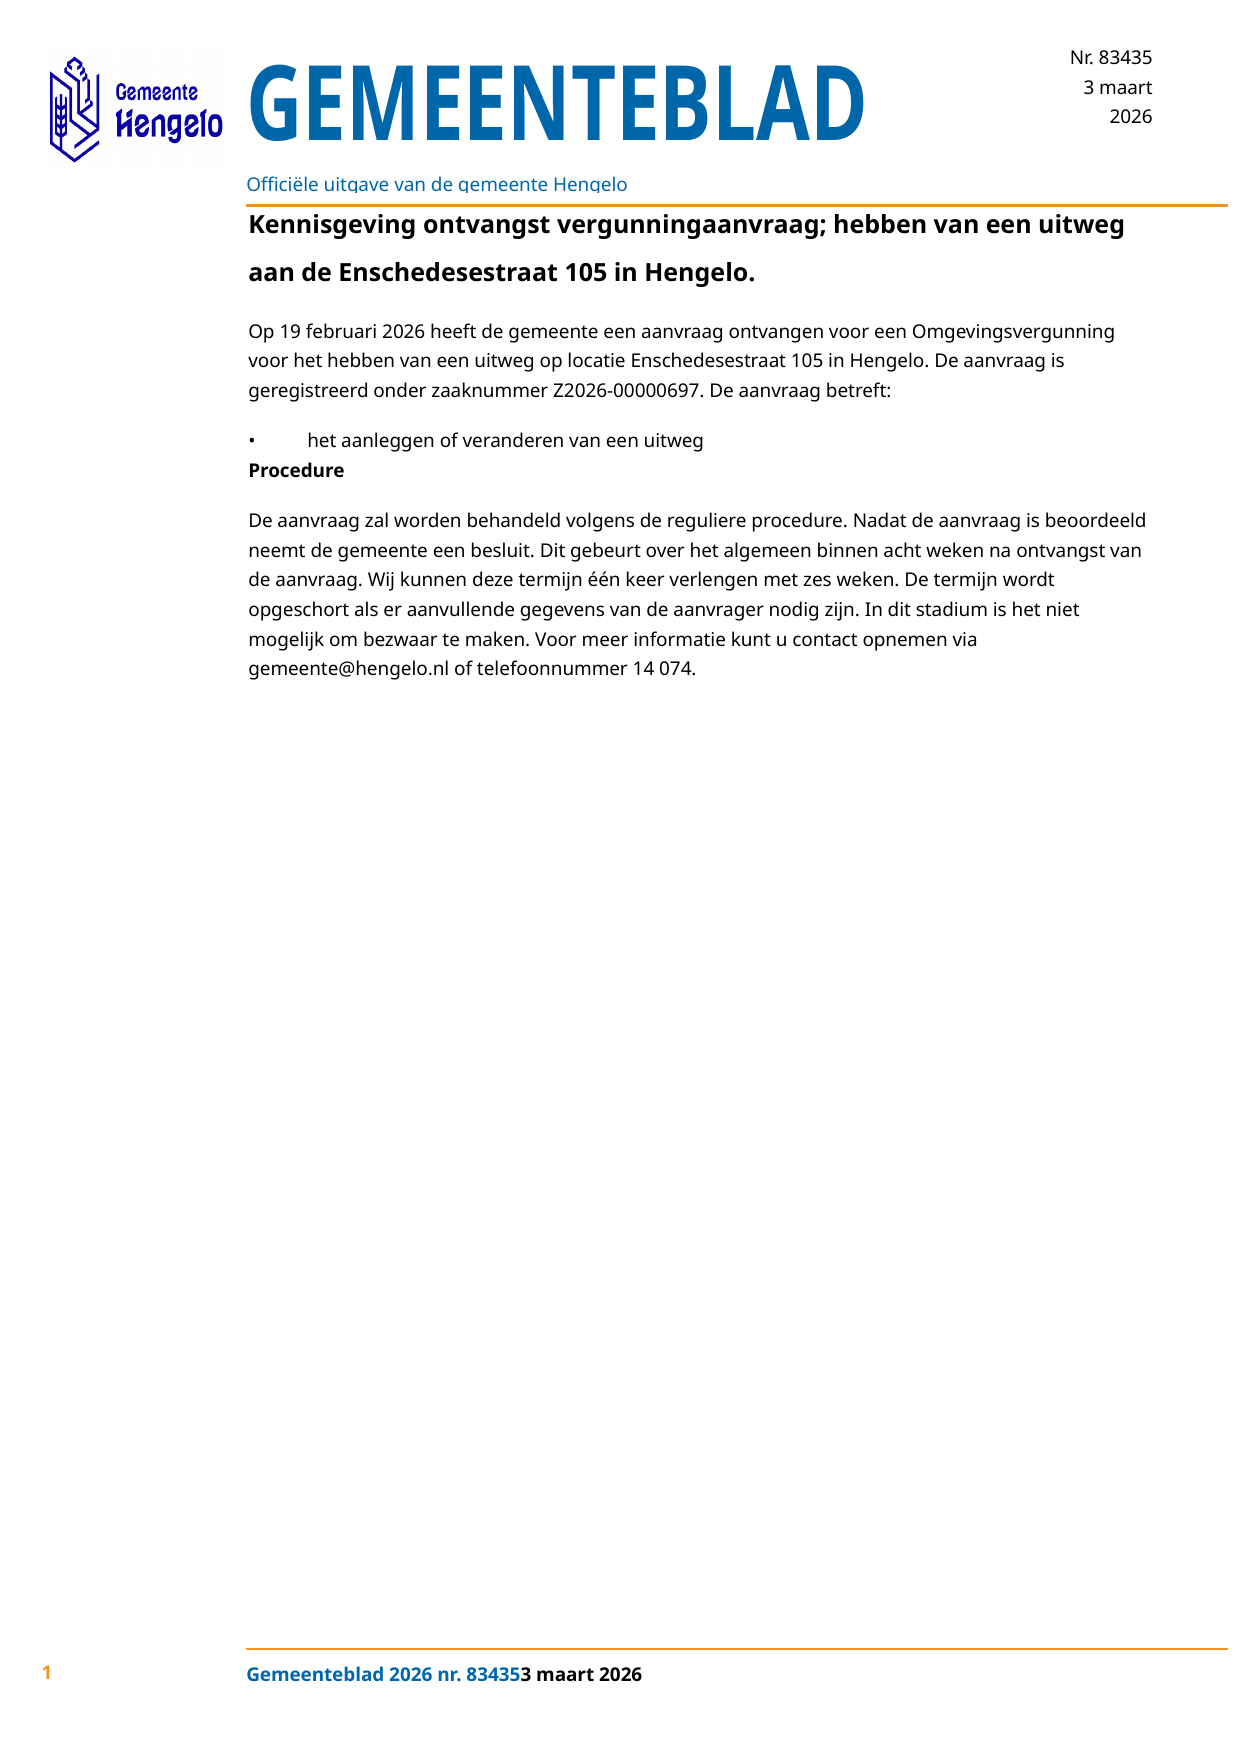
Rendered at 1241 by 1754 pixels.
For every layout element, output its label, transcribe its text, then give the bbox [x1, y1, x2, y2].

list het aanleggen of veranderen van een uitweg [248, 427, 1152, 453]
picture [41, 47, 231, 172]
text Kennisgeving ontvangst vergunningaanvraag; hebben van een uitweg aan de Enschedesestraat 105 in Hengelo. [248, 207, 1152, 288]
text Procedure [248, 457, 1152, 483]
text De aanvraag zal worden behandeld volgens de reguliere procedure. Nadat de aanvraag is beoordeeld neemt de gemeente een besluit. Dit gebeurt over het algemeen binnen acht weken na ontvangst van de aanvraag. Wij kunnen deze termijn één keer verlengen met zes weken. De termijn wordt opgeschort als er aanvullende gegevens van de aanvrager nodig zijn. In dit stadium is het niet mogelijk om bezwaar te maken. Voor meer informatie kunt u contact opnemen via gemeente@hengelo.nl of telefoonnummer 14 074. [248, 507, 1152, 681]
text Op 19 februari 2026 heeft de gemeente een aanvraag ontvangen voor een Omgevingsvergunning voor het hebben van een uitweg op locatie Enschedesestraat 105 in Hengelo. De aanvraag is geregistreerd onder zaaknummer Z2026-00000697. De aanvraag betreft: [248, 318, 1152, 403]
